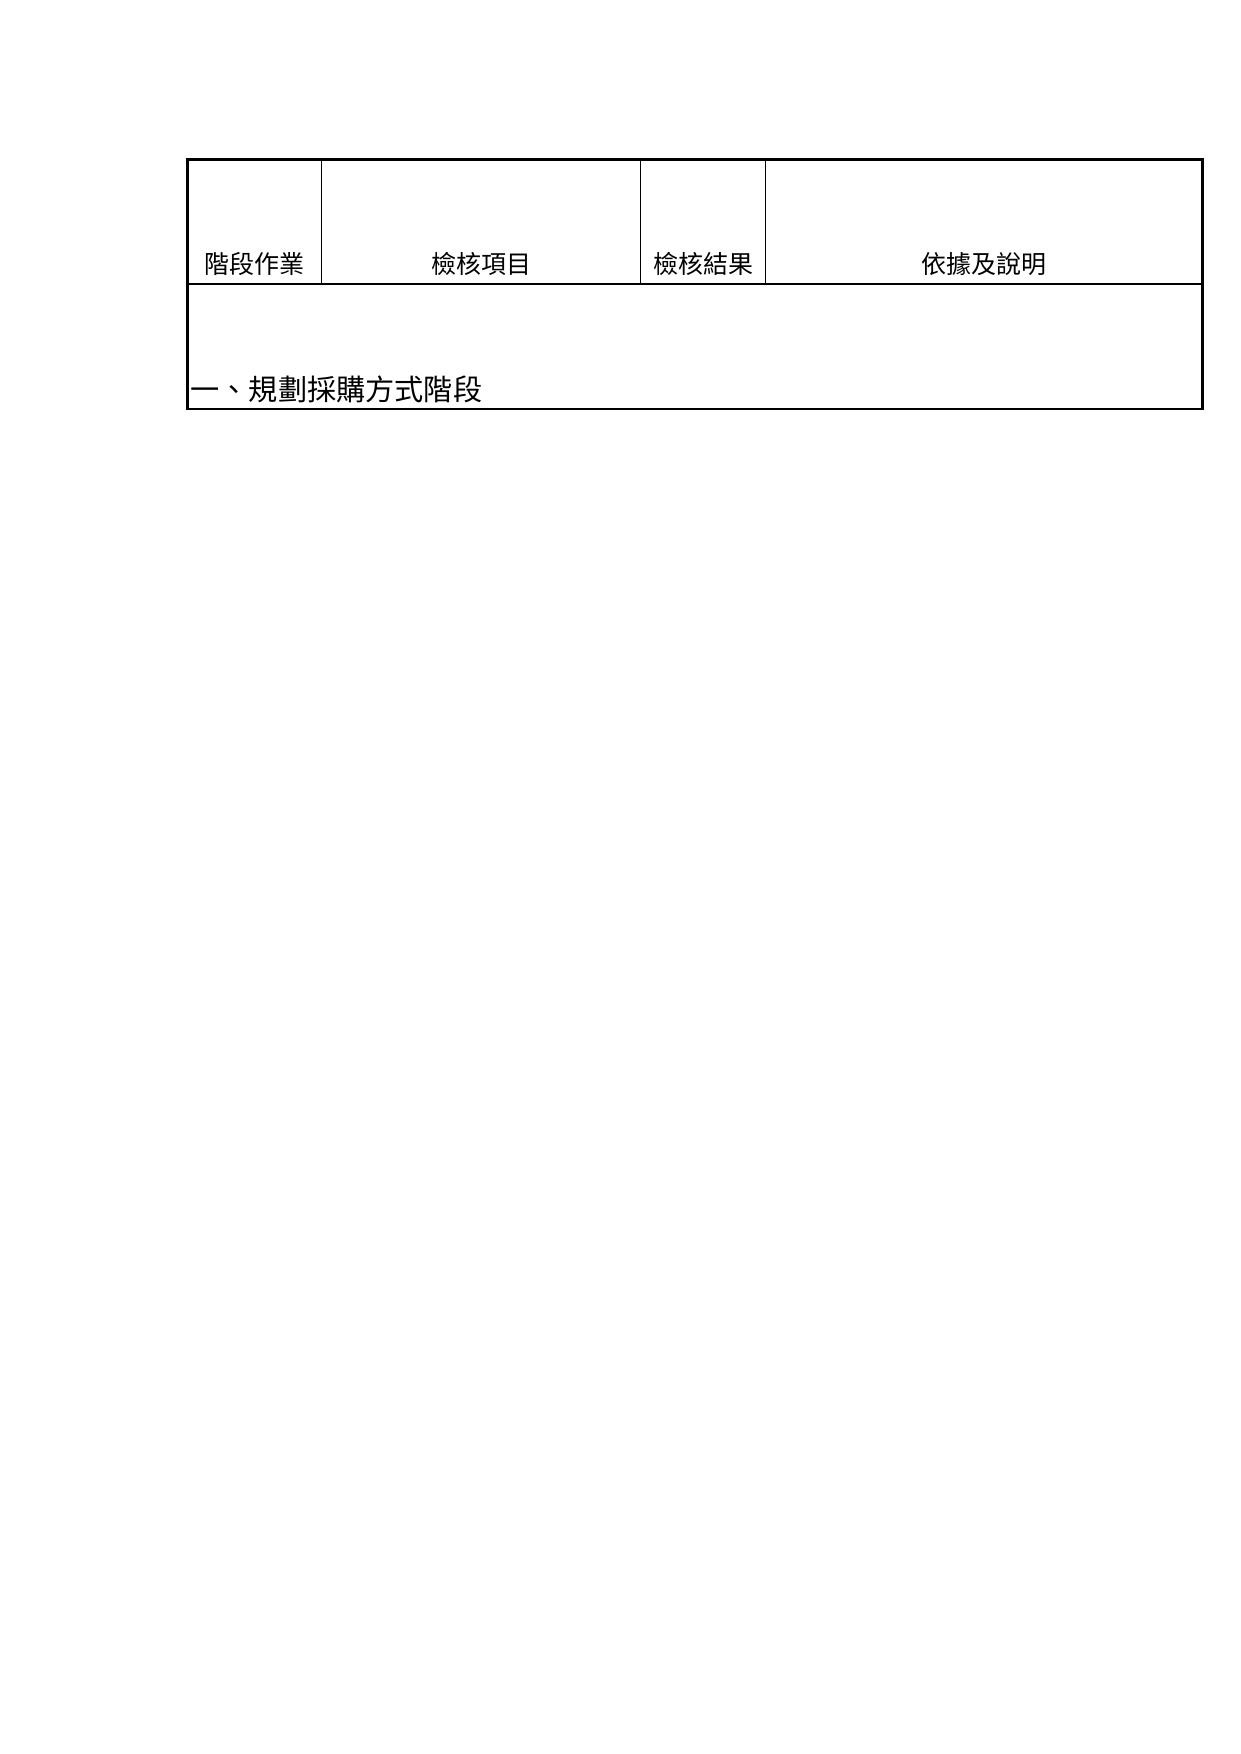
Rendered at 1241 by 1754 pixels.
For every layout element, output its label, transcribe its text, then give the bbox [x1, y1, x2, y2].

table_header 檢核結果 [641, 161, 765, 283]
table_header 依據及說明 [766, 161, 1201, 283]
table_header 檢核項目 [322, 161, 640, 283]
table_cell 一、規劃採購方式階段 [189, 285, 1201, 408]
table_header 階段作業 [189, 161, 321, 283]
